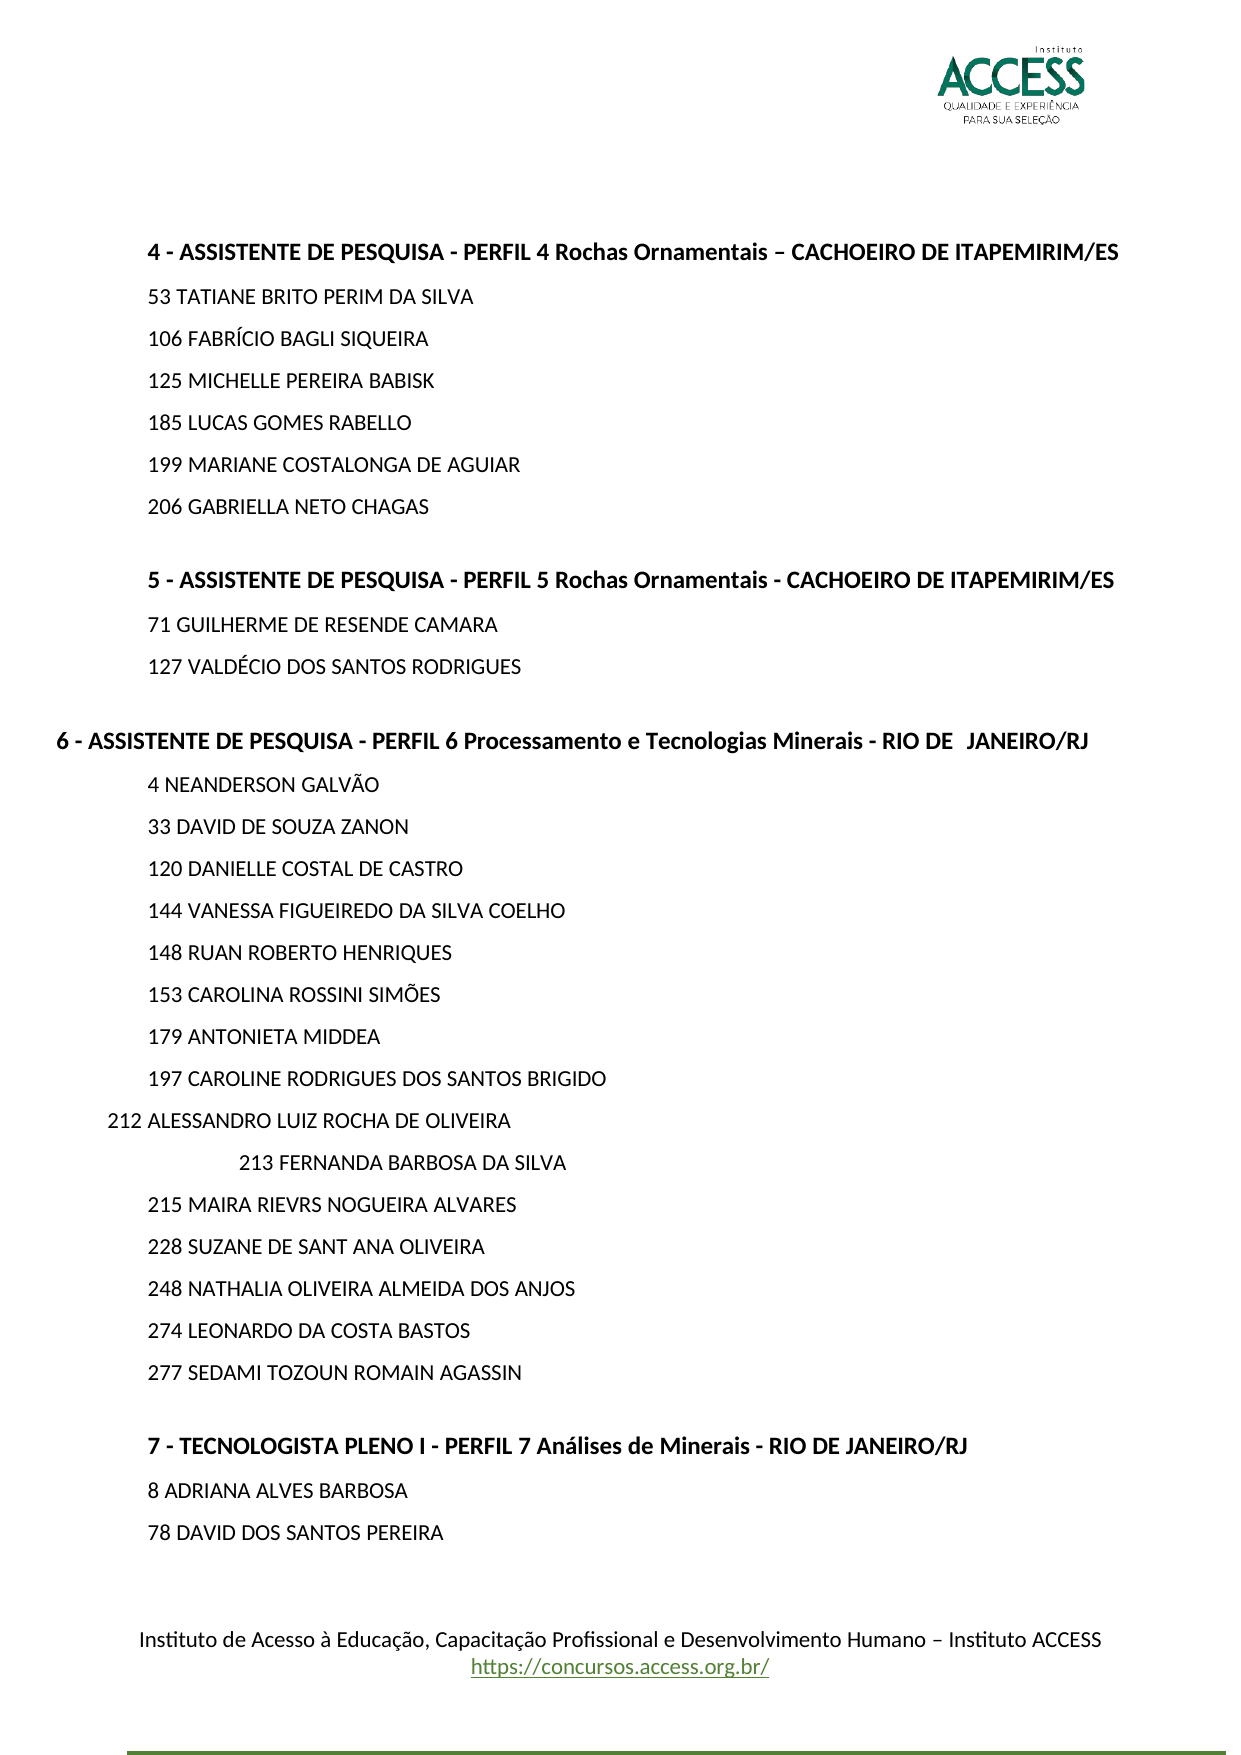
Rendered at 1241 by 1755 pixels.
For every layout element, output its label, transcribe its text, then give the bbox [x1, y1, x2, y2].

text 148 RUAN ROBERTO HENRIQUES [147, 938, 1184, 966]
text 8 ADRIANA ALVES BARBOSA [147, 1476, 1184, 1504]
text 127 VALDÉCIO DOS SANTOS RODRIGUES [147, 652, 1184, 680]
list ALESSANDRO LUIZ ROCHA DE OLIVEIRA [107, 1106, 1184, 1134]
text 33 DAVID DE SOUZA ZANON [147, 812, 1184, 840]
text 179 ANTONIETA MIDDEA [147, 1022, 1184, 1050]
text 197 CAROLINE RODRIGUES DOS SANTOS BRIGIDO [147, 1064, 1184, 1092]
list FERNANDA BARBOSA DA SILVA [238, 1148, 1184, 1176]
text 53 TATIANE BRITO PERIM DA SILVA [147, 282, 1184, 310]
text 199 MARIANE COSTALONGA DE AGUIAR [147, 450, 1184, 478]
text 144 VANESSA FIGUEIREDO DA SILVA COELHO [147, 896, 1184, 924]
text 125 MICHELLE PEREIRA BABISK [147, 366, 1184, 394]
subtitle 4 - ASSISTENTE DE PESQUISA - PERFIL 4 Rochas Ornamentais – CACHOEIRO DE ITAPEMIRIM/ES [147, 236, 1184, 267]
subtitle 5 - ASSISTENTE DE PESQUISA - PERFIL 5 Rochas Ornamentais - CACHOEIRO DE ITAPEMIRIM/ES [147, 564, 1184, 595]
subtitle 6 - ASSISTENTE DE PESQUISA - PERFIL 6 Processamento e Tecnologias Minerais - RIO DE JANEIRO/RJ [56, 725, 1158, 755]
text 248 NATHALIA OLIVEIRA ALMEIDA DOS ANJOS [147, 1274, 1184, 1302]
text 106 FABRÍCIO BAGLI SIQUEIRA [147, 324, 1184, 352]
text 274 LEONARDO DA COSTA BASTOS [147, 1316, 1184, 1344]
text 4 NEANDERSON GALVÃO [147, 771, 1184, 798]
text 71 GUILHERME DE RESENDE CAMARA [147, 610, 1184, 638]
text 153 CAROLINA ROSSINI SIMÕES [147, 980, 1184, 1008]
subtitle 7 - TECNOLOGISTA PLENO I - PERFIL 7 Análises de Minerais - RIO DE JANEIRO/RJ [147, 1430, 1184, 1461]
text 185 LUCAS GOMES RABELLO [147, 408, 1184, 436]
text 215 MAIRA RIEVRS NOGUEIRA ALVARES [147, 1190, 1184, 1218]
text 277 SEDAMI TOZOUN ROMAIN AGASSIN [147, 1358, 1184, 1386]
text 206 GABRIELLA NETO CHAGAS [147, 492, 1184, 520]
text 78 DAVID DOS SANTOS PEREIRA [147, 1518, 1184, 1546]
text 228 SUZANE DE SANT ANA OLIVEIRA [147, 1232, 1184, 1260]
text 120 DANIELLE COSTAL DE CASTRO [147, 854, 1184, 882]
